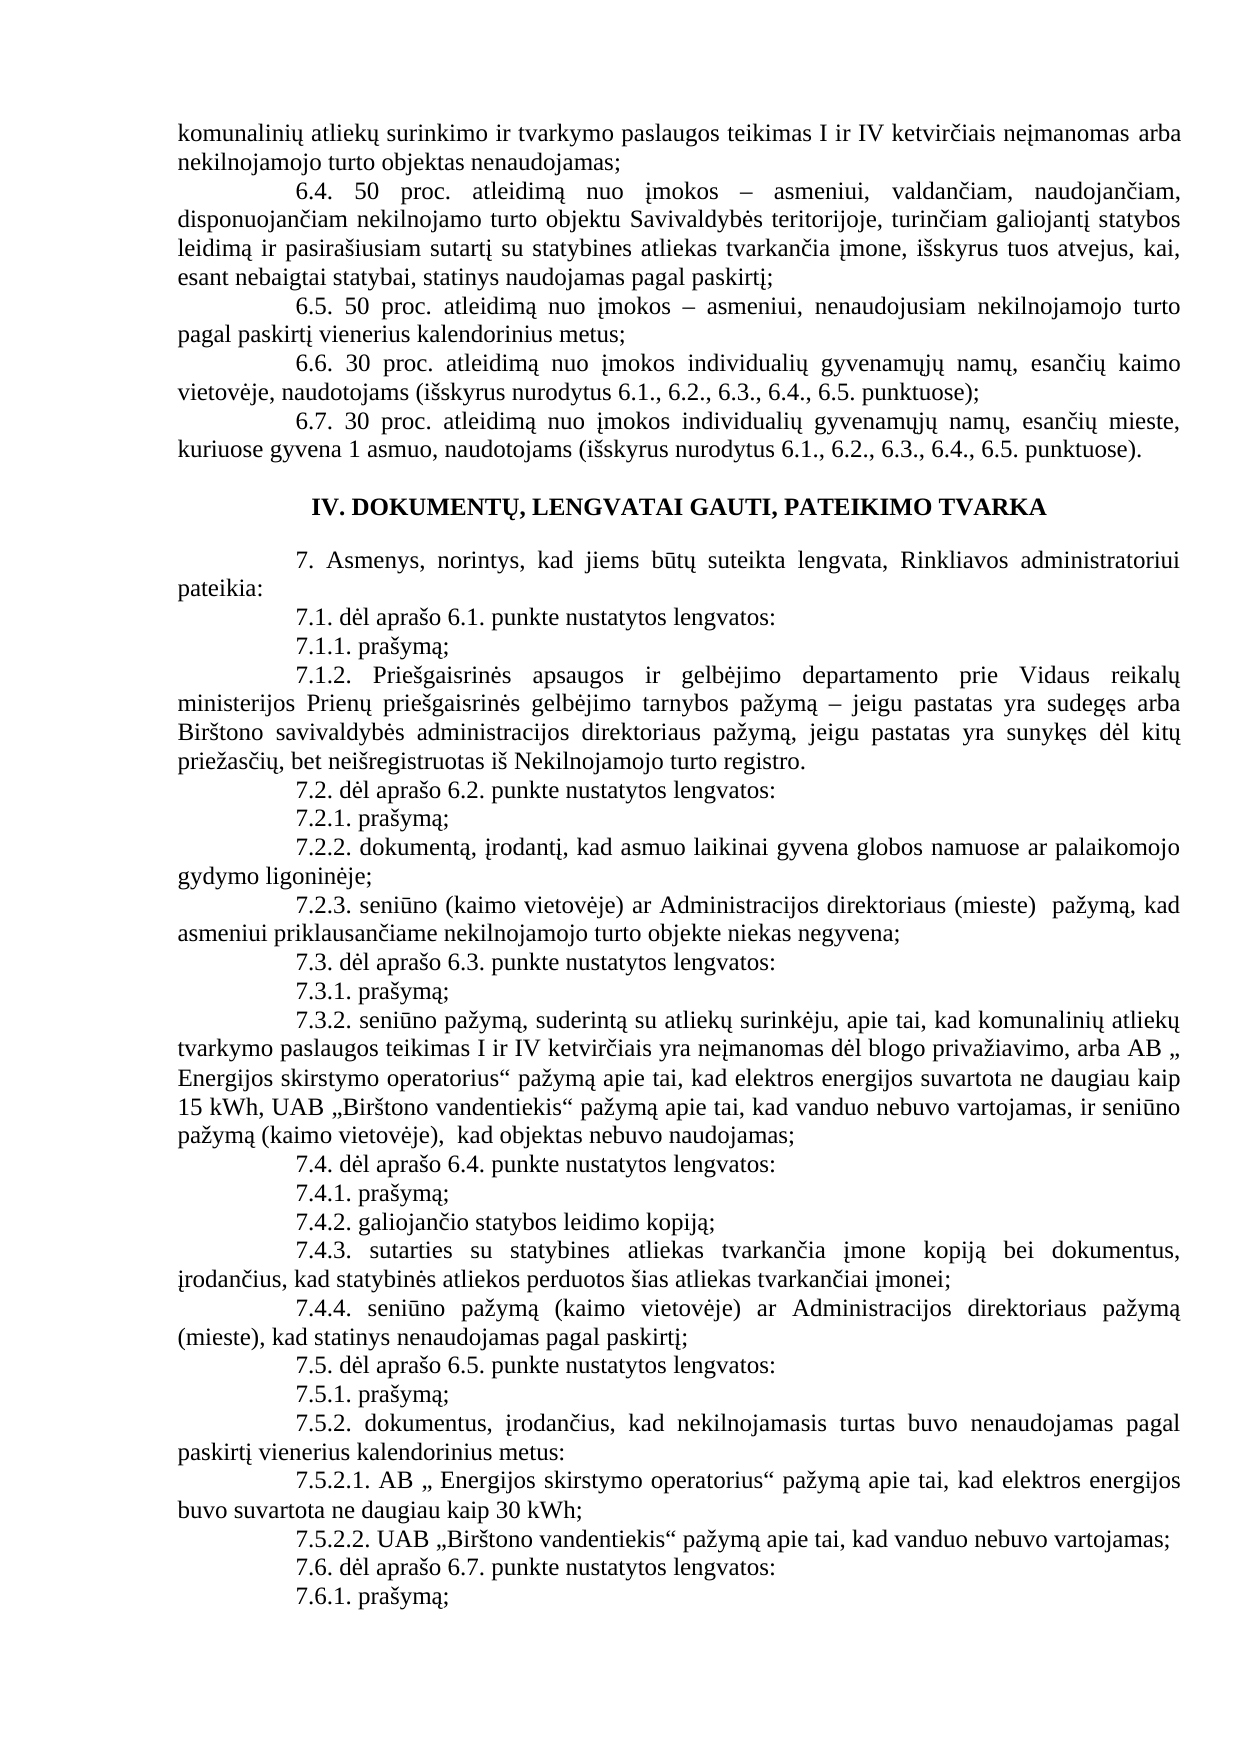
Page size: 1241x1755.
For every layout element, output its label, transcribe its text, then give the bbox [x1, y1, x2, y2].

text 7.5.2.2. UAB „Birštono vandentiekis“ pažymą apie tai, kad vanduo nebuvo vartojamas; [177, 1524, 1181, 1552]
text 7.3. dėl aprašo 6.3. punkte nustatytos lengvatos: [177, 947, 1181, 976]
text 7.4.1. prašymą; [177, 1178, 1181, 1207]
text 7.1.1. prašymą; [177, 631, 1181, 660]
text 7.5.2.1. AB „ Energijos skirstymo operatorius“ pažymą apie tai, kad elektros energijos buvo suvartota ne daugiau kaip 30 kWh; [177, 1466, 1181, 1524]
text 7.1.2. Priešgaisrinės apsaugos ir gelbėjimo departamento prie Vidaus reikalų ministerijos Prienų priešgaisrinės gelbėjimo tarnybos pažymą – jeigu pastatas yra sudegęs arba Birštono savivaldybės administracijos direktoriaus pažymą, jeigu pastatas yra sunykęs dėl kitų priežasčių, bet neišregistruotas iš Nekilnojamojo turto registro. [177, 660, 1181, 775]
text 6.4. 50 proc. atleidimą nuo įmokos – asmeniui, valdančiam, naudojančiam, disponuojančiam nekilnojamo turto objektu Savivaldybės teritorijoje, turinčiam galiojantį statybos leidimą ir pasirašiusiam sutartį su statybines atliekas tvarkančia įmone, išskyrus tuos atvejus, kai, esant nebaigtai statybai, statinys naudojamas pagal paskirtį; [177, 176, 1181, 291]
text 6.7. 30 proc. atleidimą nuo įmokos individualių gyvenamųjų namų, esančių mieste, kuriuose gyvena 1 asmuo, naudotojams (išskyrus nurodytus 6.1., 6.2., 6.3., 6.4., 6.5. punktuose). [177, 406, 1181, 463]
text 7.4. dėl aprašo 6.4. punkte nustatytos lengvatos: [177, 1149, 1181, 1178]
text 7.5.2. dokumentus, įrodančius, kad nekilnojamasis turtas buvo nenaudojamas pagal paskirtį vienerius kalendorinius metus: [177, 1408, 1181, 1466]
text 7.1. dėl aprašo 6.1. punkte nustatytos lengvatos: [177, 602, 1181, 631]
text 7.4.4. seniūno pažymą (kaimo vietovėje) ar Administracijos direktoriaus pažymą (mieste), kad statinys nenaudojamas pagal paskirtį; [177, 1293, 1181, 1351]
text 7. Asmenys, norintys, kad jiems būtų suteikta lengvata, Rinkliavos administratoriui pateikia: [177, 545, 1181, 602]
text 7.2. dėl aprašo 6.2. punkte nustatytos lengvatos: [177, 775, 1181, 803]
text komunalinių atliekų surinkimo ir tvarkymo paslaugos teikimas I ir IV ketvirčiais neįmanomas arba nekilnojamojo turto objektas nenaudojamas; [177, 118, 1181, 176]
text 7.3.1. prašymą; [177, 976, 1181, 1005]
text 7.5. dėl aprašo 6.5. punkte nustatytos lengvatos: [177, 1351, 1181, 1379]
text 7.2.3. seniūno (kaimo vietovėje) ar Administracijos direktoriaus (mieste) pažymą, kad asmeniui priklausančiame nekilnojamojo turto objekte niekas negyvena; [177, 890, 1181, 947]
text 6.6. 30 proc. atleidimą nuo įmokos individualių gyvenamųjų namų, esančių kaimo vietovėje, naudotojams (išskyrus nurodytus 6.1., 6.2., 6.3., 6.4., 6.5. punktuose); [177, 348, 1181, 406]
text 7.5.1. prašymą; [177, 1379, 1181, 1408]
text 7.2.1. prašymą; [177, 803, 1181, 832]
text IV. DOKUMENTŲ, LENGVATAI GAUTI, PATEIKIMO TVARKA [177, 492, 1181, 521]
text 7.4.2. galiojančio statybos leidimo kopiją; [177, 1207, 1181, 1236]
text 7.6. dėl aprašo 6.7. punkte nustatytos lengvatos: [177, 1552, 1181, 1581]
text 6.5. 50 proc. atleidimą nuo įmokos – asmeniui, nenaudojusiam nekilnojamojo turto pagal paskirtį vienerius kalendorinius metus; [177, 291, 1181, 348]
text 7.2.2. dokumentą, įrodantį, kad asmuo laikinai gyvena globos namuose ar palaikomojo gydymo ligoninėje; [177, 832, 1181, 890]
text 7.3.2. seniūno pažymą, suderintą su atliekų surinkėju, apie tai, kad komunalinių atliekų tvarkymo paslaugos teikimas I ir IV ketvirčiais yra neįmanomas dėl blogo privažiavimo, arba AB „ Energijos skirstymo operatorius“ pažymą apie tai, kad elektros energijos suvartota ne daugiau kaip 15 kWh, UAB „Birštono vandentiekis“ pažymą apie tai, kad vanduo nebuvo vartojamas, ir seniūno pažymą (kaimo vietovėje), kad objektas nebuvo naudojamas; [177, 1005, 1181, 1149]
text 7.6.1. prašymą; [177, 1581, 1181, 1610]
text 7.4.3. sutarties su statybines atliekas tvarkančia įmone kopiją bei dokumentus, įrodančius, kad statybinės atliekos perduotos šias atliekas tvarkančiai įmonei; [177, 1236, 1181, 1293]
